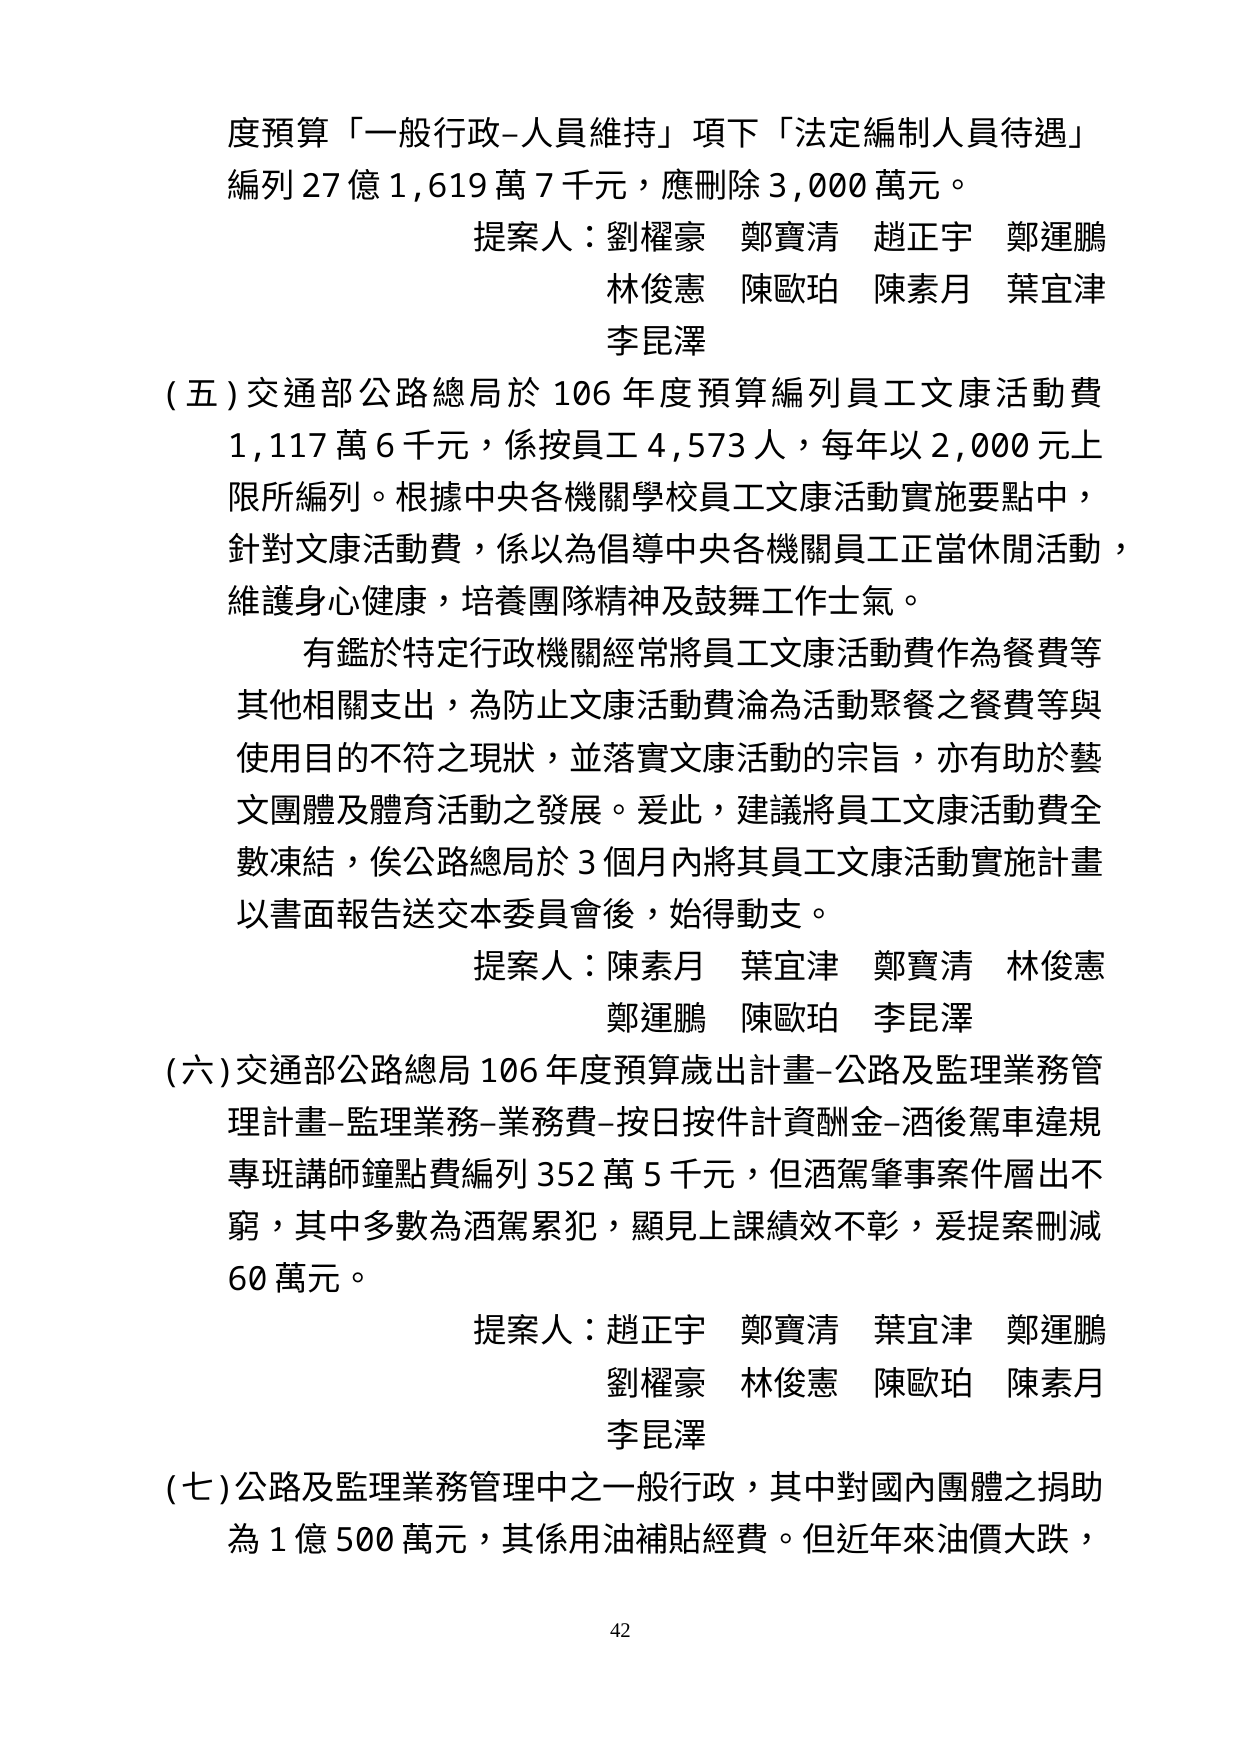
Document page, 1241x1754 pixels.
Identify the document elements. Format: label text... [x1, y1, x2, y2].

text 度預算「一般行政–人員維持」項下「法定編制人員待遇」編列27億1,619萬7千元，應刪除3,000萬元。 [161, 103, 1104, 207]
text 有鑑於特定行政機關經常將員工文康活動費作為餐費等其他相關支出，為防止文康活動費淪為活動聚餐之餐費等與使用目的不符之現狀，並落實文康活動的宗旨，亦有助於藝文團體及體育活動之發展。爰此，建議將員工文康活動費全數凍結，俟公路總局於3個月內將其員工文康活動實施計畫以書面報告送交本委員會後，始得動支。 [236, 624, 1104, 937]
text (六)交通部公路總局106年度預算歲出計畫–公路及監理業務管理計畫–監理業務–業務費–按日按件計資酬金–酒後駕車違規專班講師鐘點費編列352萬5千元，但酒駕肇事案件層出不窮，其中多數為酒駕累犯，顯見上課績效不彰，爰提案刪減60萬元。 [161, 1041, 1104, 1301]
text 提案人：趙正宇 鄭寶清 葉宜津 鄭運鵬 劉櫂豪 林俊憲 陳歐珀 陳素月 李昆澤 [473, 1301, 1117, 1457]
text (五)交通部公路總局於106年度預算編列員工文康活動費1,117萬6千元，係按員工4,573人，每年以2,000元上限所編列。根據中央各機關學校員工文康活動實施要點中，針對文康活動費，係以為倡導中央各機關員工正當休閒活動，維護身心健康，培養團隊精神及鼓舞工作士氣。 [161, 364, 1104, 624]
text 提案人：劉櫂豪 鄭寶清 趙正宇 鄭運鵬 林俊憲 陳歐珀 陳素月 葉宜津 李昆澤 [473, 207, 1117, 364]
text (七)公路及監理業務管理中之一般行政，其中對國內團體之捐助為1億500萬元，其係用油補貼經費。但近年來油價大跌， [161, 1457, 1104, 1562]
text 提案人：陳素月 葉宜津 鄭寶清 林俊憲 鄭運鵬 陳歐珀 李昆澤 [473, 937, 1117, 1041]
